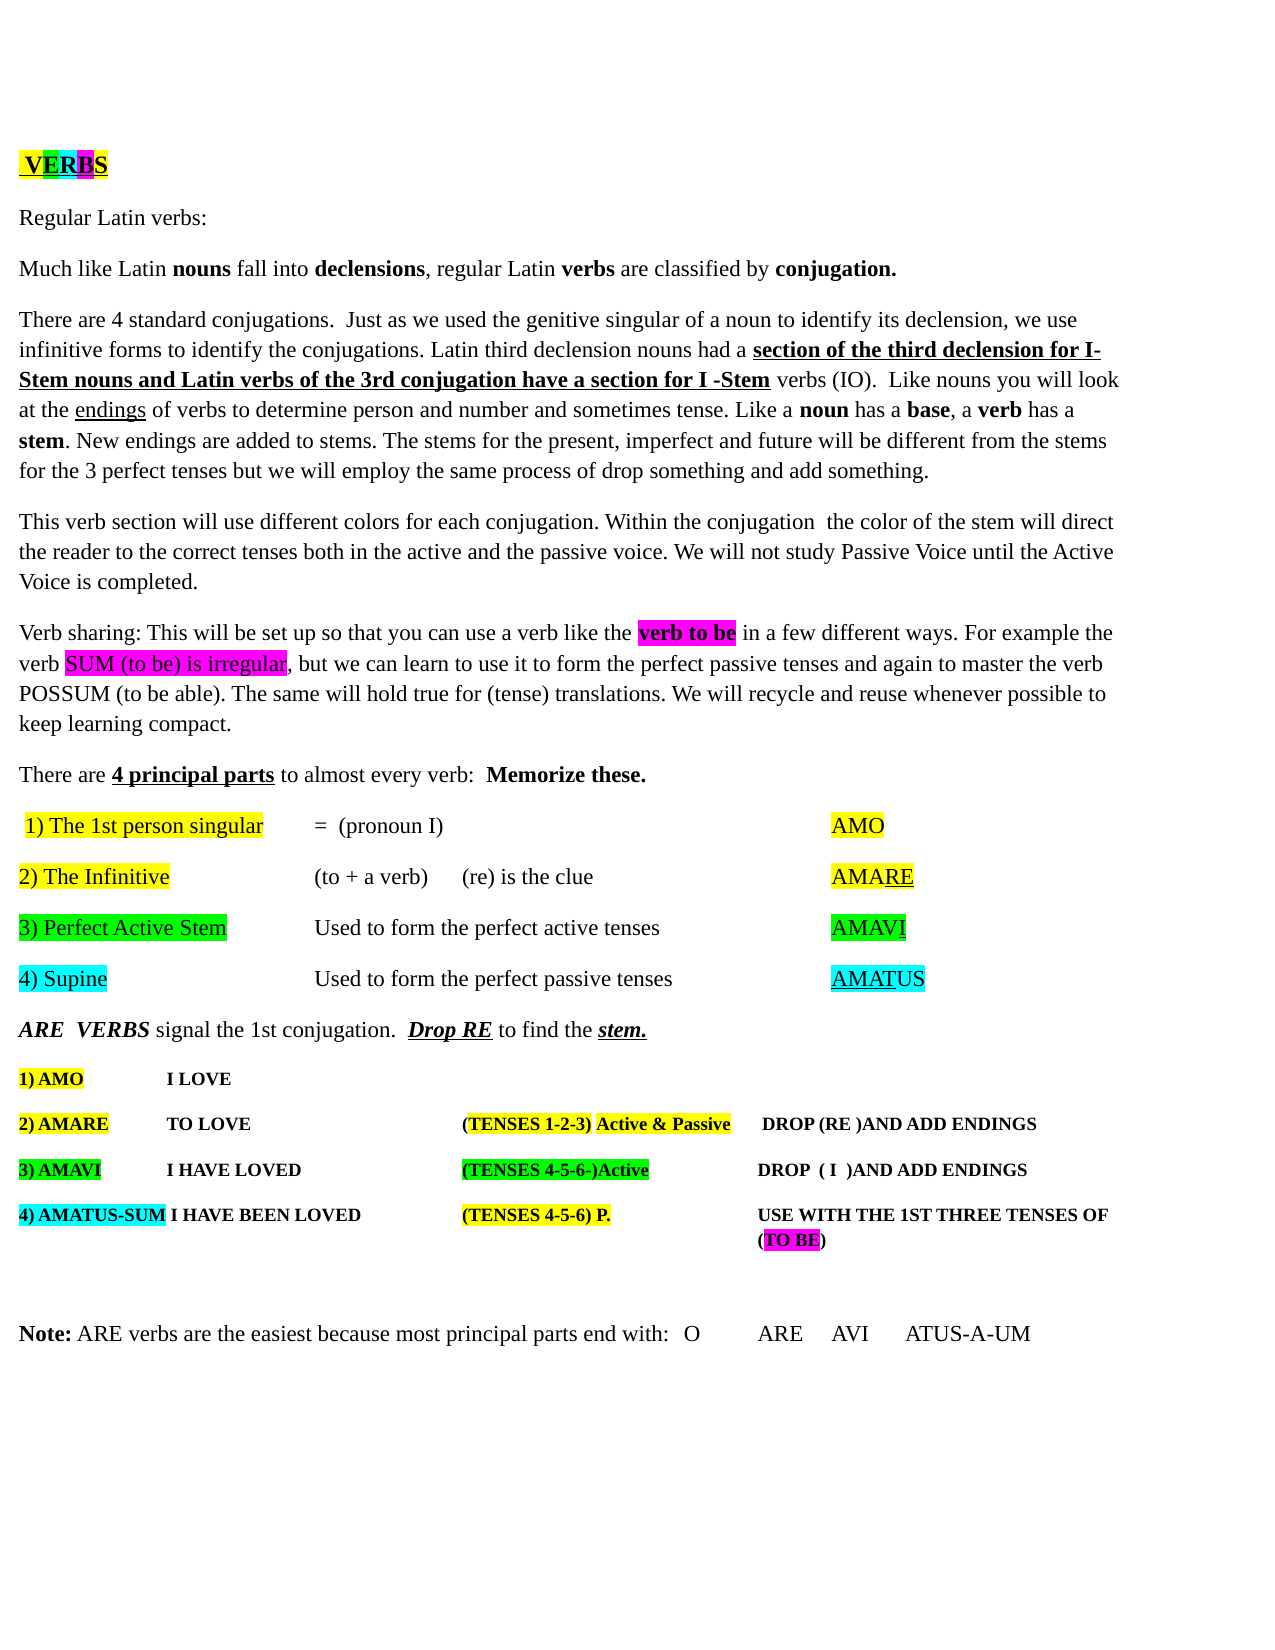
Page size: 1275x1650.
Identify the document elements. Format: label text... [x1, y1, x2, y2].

text There are 4 standard conjugations. Just as we used the genitive singular of a noun to identify its declension, we use infinitive forms to identify the conjugations. Latin third declension nouns had a section of the third declension for I-Stem nouns and Latin verbs of the 3rd conjugation have a section for I -Stem verbs (IO). Like nouns you will look at the endings of verbs to determine person and number and sometimes tense. Like a noun has a base, a verb has a stem. New endings are added to stems. The stems for the present, imperfect and future will be different from the stems for the 3 perfect tenses but we will employ the same process of drop something and add something. [19, 306, 1125, 483]
text Note: ARE verbs are the easiest because most principal parts end with: O ARE AVI ATUS-A-UM [19, 1320, 1125, 1347]
text This verb section will use different colors for each conjugation. Within the conjugation the color of the stem will direct the reader to the correct tenses both in the active and the passive voice. We will not study Passive Voice until the Active Voice is completed. [19, 508, 1125, 595]
text 2) The Infinitive (to + a verb) (re) is the clue AMARE [19, 863, 1125, 889]
text 4) Supine Used to form the perfect passive tenses AMATUS [19, 965, 1125, 992]
text Verb sharing: This will be set up so that you can use a verb like the verb to be in a few different ways. For example the verb SUM (to be) is irregular, but we can learn to use it to form the perfect passive tenses and again to master the verb POSSUM (to be able). The same will hold true for (tense) translations. We will recycle and reuse whenever possible to keep learning compact. [19, 619, 1125, 736]
text 1) AMO I LOVE [19, 1067, 1125, 1089]
text 3) AMAVI I HAVE LOVED (TENSES 4-5-6-)Active DROP ( I )AND ADD ENDINGS [19, 1159, 1125, 1180]
text 4) AMATUS-SUM I HAVE BEEN LOVED (TENSES 4-5-6) P. USE WITH THE 1ST THREE TENSES OF (TO BE) [19, 1204, 1125, 1251]
text Much like Latin nouns fall into declensions, regular Latin verbs are classified by conjugation. [19, 255, 1125, 281]
text 3) Perfect Active Stem Used to form the perfect active tenses AMAVI [19, 914, 1125, 941]
text 2) AMARE TO LOVE (TENSES 1-2-3) Active & Passive DROP (RE )AND ADD ENDINGS [19, 1113, 1125, 1134]
text Regular Latin verbs: [19, 204, 1125, 230]
text There are 4 principal parts to almost every verb: Memorize these. [19, 761, 1125, 787]
text 1) The 1st person singular = (pronoun I) AMO [19, 812, 1125, 838]
text VERBS [19, 150, 1125, 179]
text ARE VERBS signal the 1st conjugation. Drop RE to find the stem. [19, 1016, 1125, 1043]
